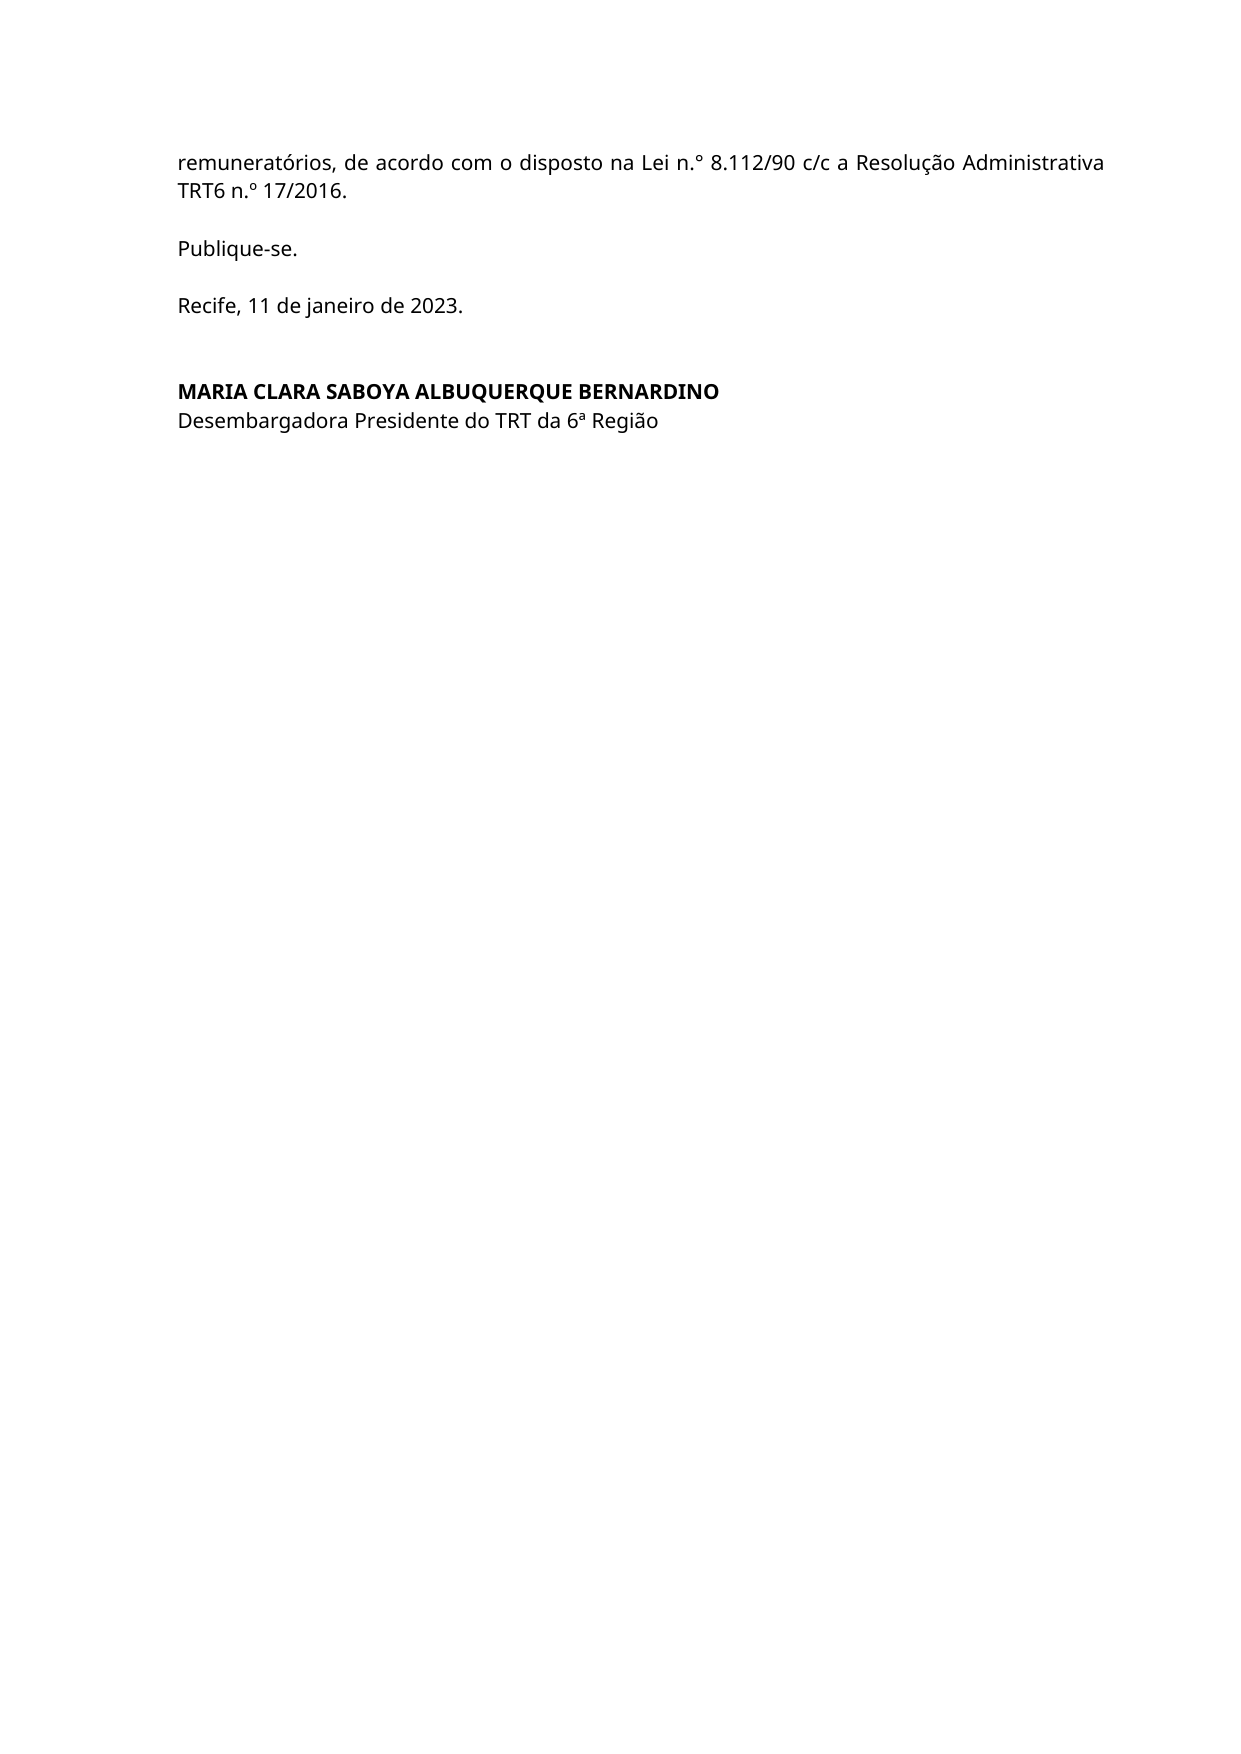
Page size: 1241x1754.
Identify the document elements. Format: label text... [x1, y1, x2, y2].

text MARIA CLARA SABOYA ALBUQUERQUE BERNARDINO [177, 377, 1114, 406]
text Recife, 11 de janeiro de 2023. [177, 291, 1106, 320]
text Publique-se. [177, 234, 1106, 262]
text remuneratórios, de acordo com o disposto na Lei n.° 8.112/90 c/c a Resolução Administrativa TRT6 n.º 17/2016. [177, 148, 1106, 204]
text Desembargadora Presidente do TRT da 6ª Região [177, 406, 1114, 434]
